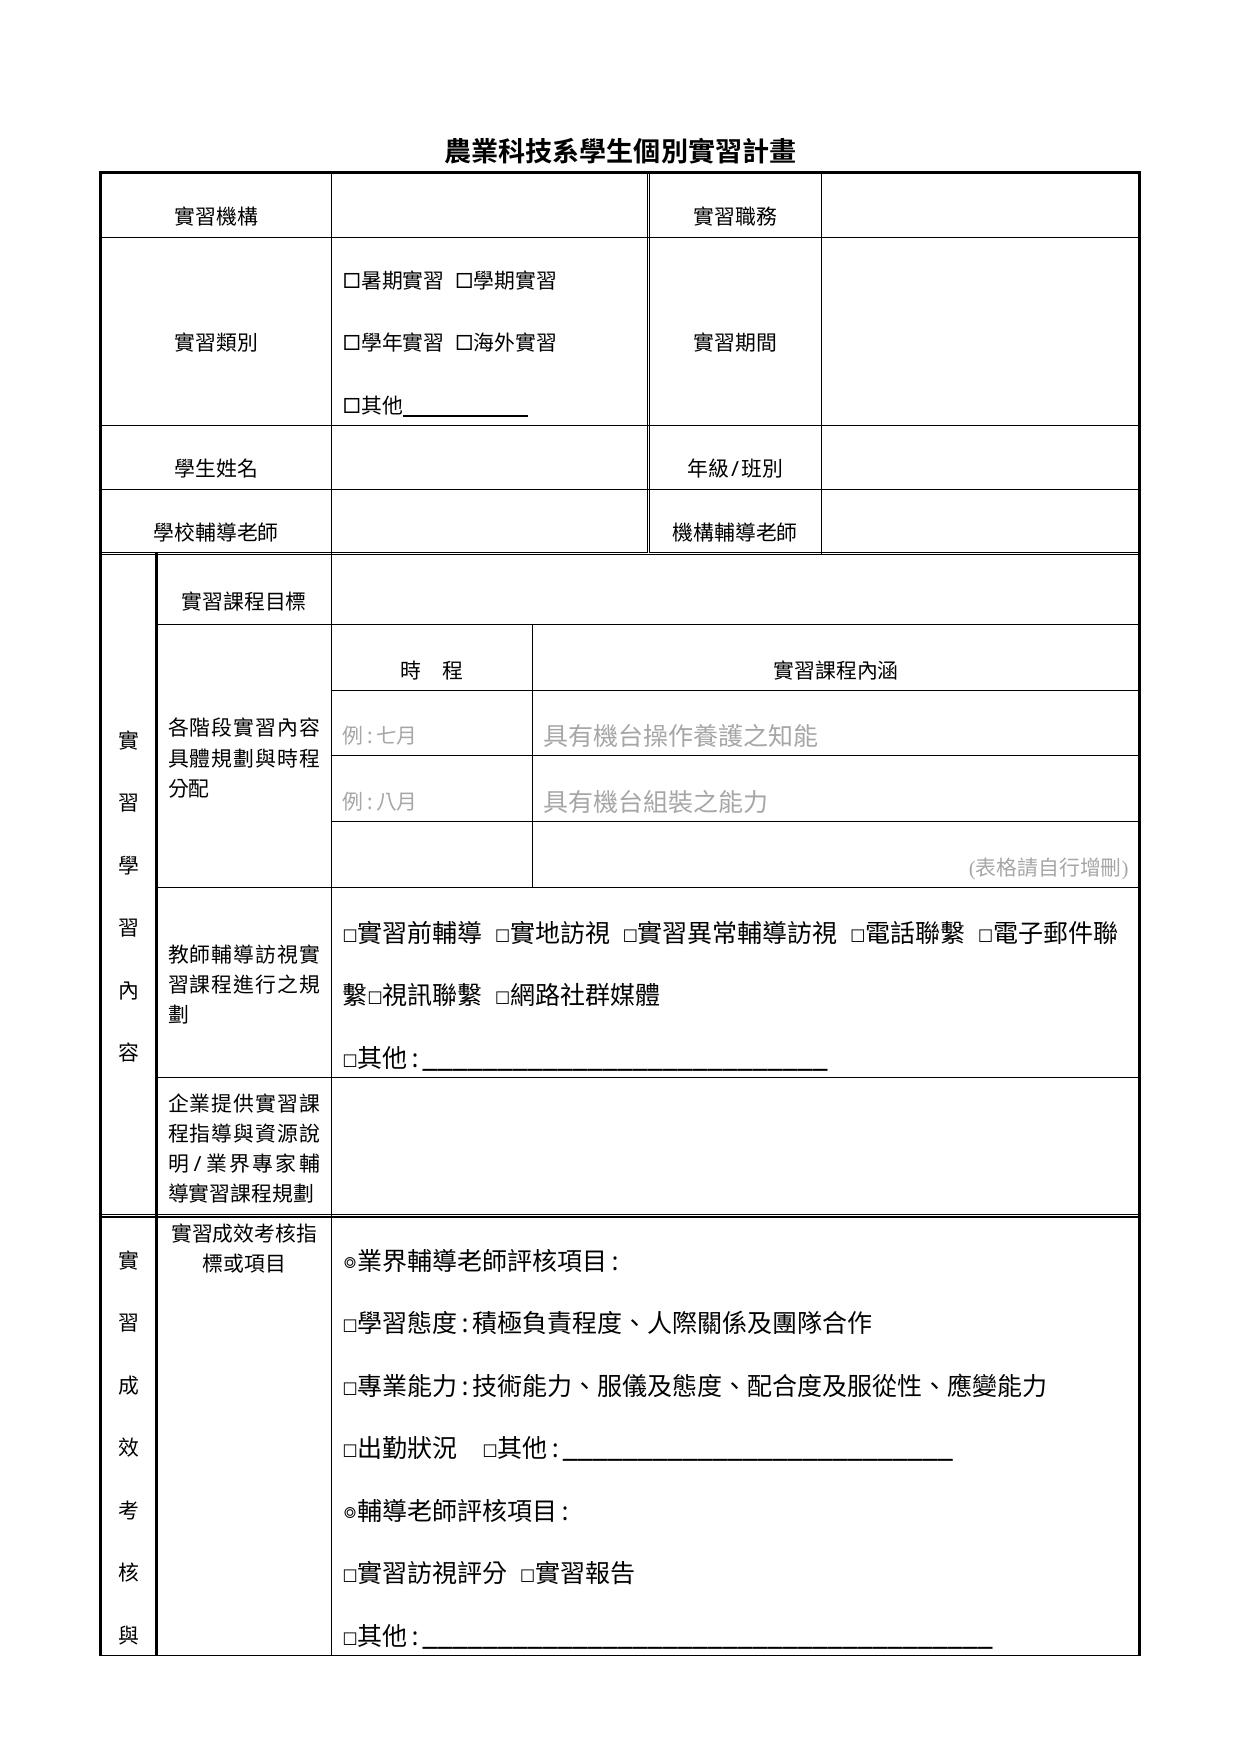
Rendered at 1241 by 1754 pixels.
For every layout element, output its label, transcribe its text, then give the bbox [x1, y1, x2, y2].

table_cell [332, 426, 647, 489]
table_cell ☐實習前輔導 ☐實地訪視 ☐實習異常輔導訪視 ☐電話聯繫 ☐電子郵件聯繫☐視訊聯繫 ☐網路社群媒體 ☐其他:___________________________ [332, 888, 1138, 1077]
table_cell 具有機台組裝之能力 [533, 756, 1138, 821]
table_cell 實習課程目標 [158, 555, 331, 624]
table_cell 時 程 [332, 625, 532, 690]
table_cell 暑期實習 學期實習 學年實習 海外實習 其他 [332, 238, 647, 425]
table_cell [822, 426, 1138, 489]
table_cell [332, 555, 1138, 624]
table_cell 具有機台操作養護之知能 [533, 691, 1138, 755]
table_cell 學生姓名 [102, 426, 331, 489]
table_cell [332, 490, 647, 552]
table_cell 企業提供實習課程指導與資源說明/業界專家輔導實習課程規劃 [158, 1078, 331, 1214]
table_cell ◎業界輔導老師評核項目: ☐學習態度:積極負責程度、人際關係及團隊合作 ☐專業能力:技術能力、服儀及態度、配合度及服從性、應變能力 ☐出勤狀況 ☐其他:__________________________ ◎輔導老師評核項目: ☐實習訪視評分 ☐實習報告 ☐其他:______________________________________ [332, 1218, 1138, 1655]
table_cell [822, 490, 1138, 552]
table_cell 實習成效考核與 [102, 1218, 155, 1655]
table_cell 學校輔導老師 [102, 490, 331, 552]
table_cell 各階段實習內容具體規劃與時程分配 [158, 625, 331, 887]
text 農業科技系學生個別實習計畫 [75, 108, 1165, 171]
table_cell 例:七月 [332, 691, 532, 755]
table_cell [332, 1078, 1138, 1214]
table_header [822, 174, 1138, 237]
table_header [332, 174, 647, 237]
table_cell 實習類別 [102, 238, 331, 425]
table_cell (表格請自行增刪) [533, 822, 1138, 887]
table_cell 機構輔導老師 [650, 490, 821, 552]
table_cell 例:八月 [332, 756, 532, 821]
table_cell 實習期間 [650, 238, 821, 425]
table_cell 實習學習內容 [102, 555, 155, 1214]
table_header 實習職務 [650, 174, 821, 237]
table_cell 實習課程內涵 [533, 625, 1138, 690]
table_cell [332, 822, 532, 887]
table_header 實習機構 [102, 174, 331, 237]
table_cell 實習成效考核指標或項目 [158, 1218, 331, 1655]
table_cell [822, 238, 1138, 425]
table_cell 教師輔導訪視實習課程進行之規劃 [158, 888, 331, 1077]
table_cell 年級/班別 [650, 426, 821, 489]
